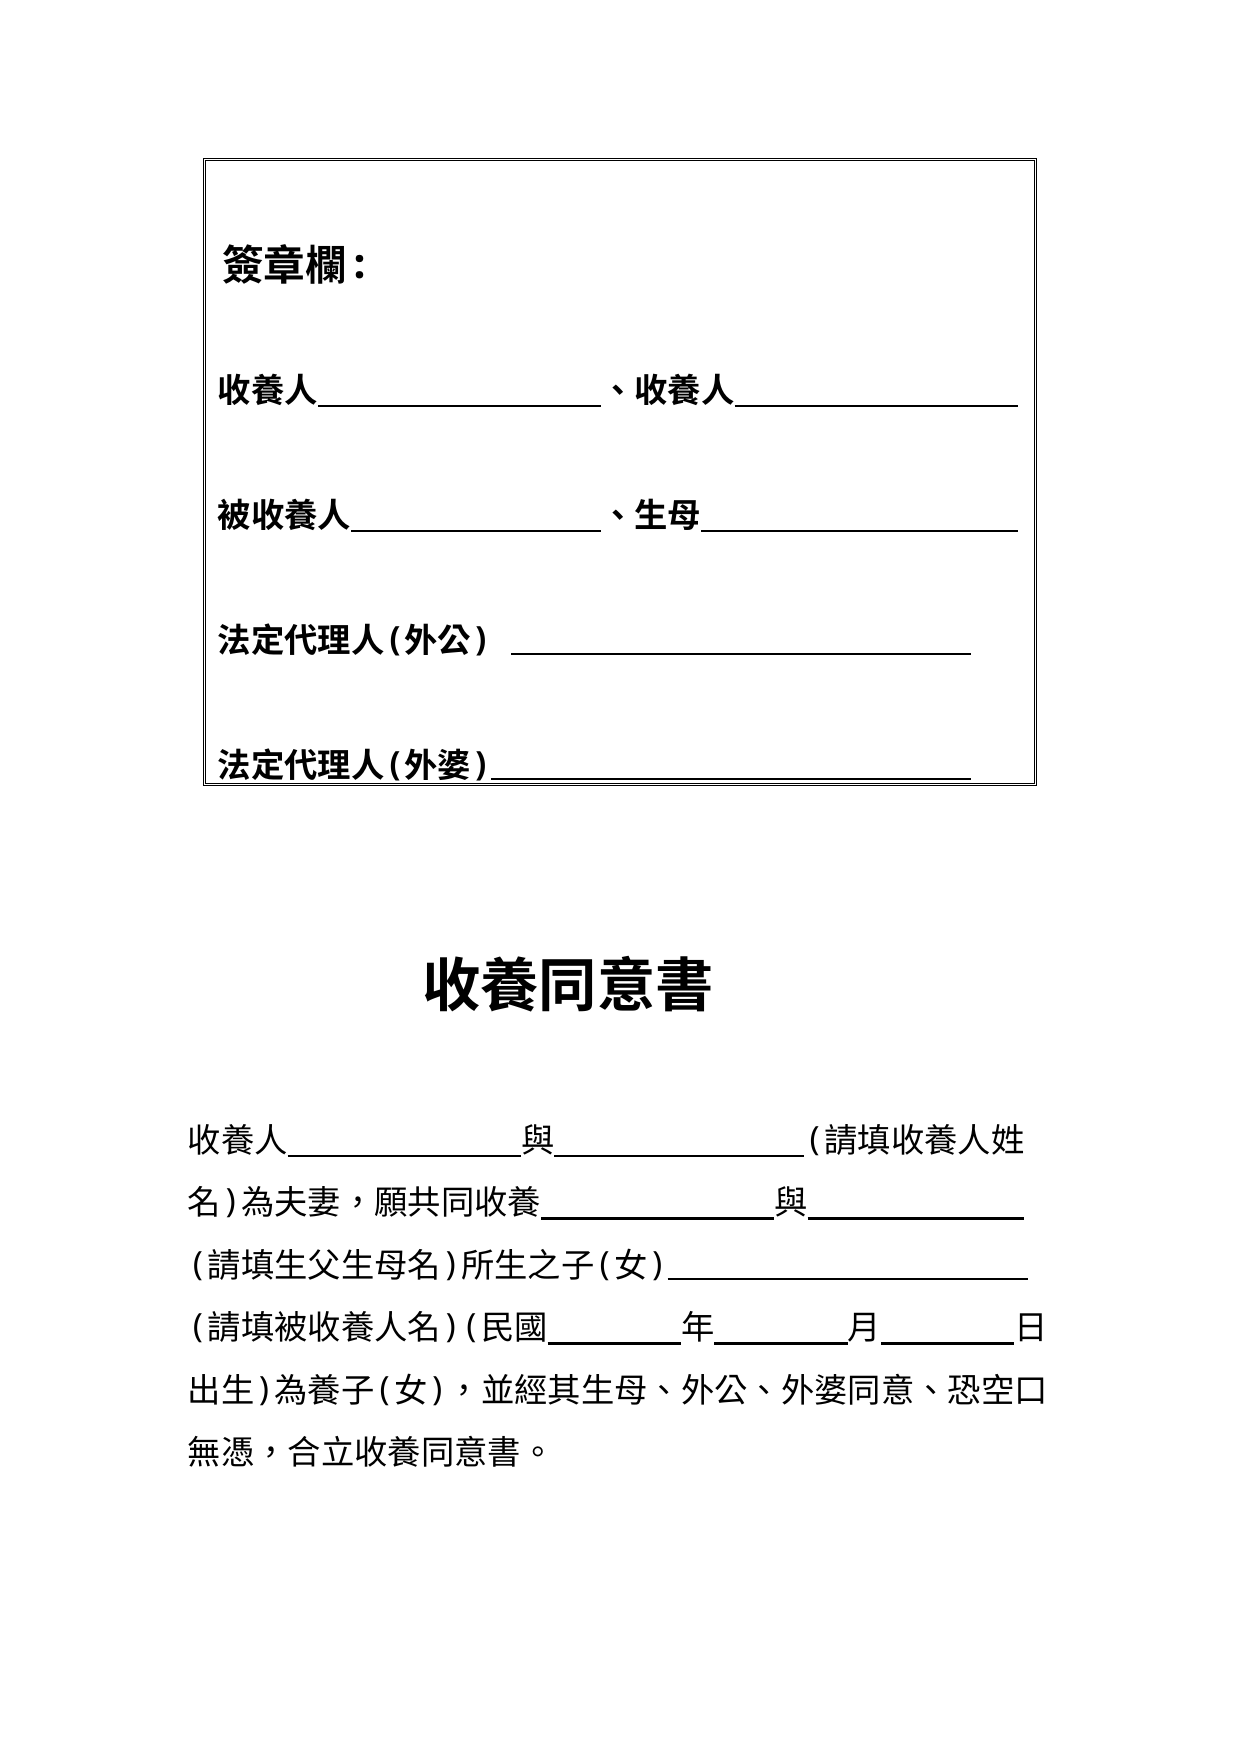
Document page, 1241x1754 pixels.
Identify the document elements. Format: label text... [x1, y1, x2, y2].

text 收養人 與 (請填收養人姓名)為夫妻，願共同收養 與 (請填生父生母名)所生之子(女) (請填被收養人名)(民國 年 月 日出生)為養子(女)，並經其生母、外公、外婆同意、恐空口無憑，合立收養同意書。 [187, 1096, 1053, 1471]
text 收養同意書 [187, 908, 1053, 1033]
table_header 簽章欄: 收養人 、收養人 被收養人 、生母 法定代理人(外公) 法定代理人(外婆) [206, 161, 1034, 783]
table_header [197, 158, 1068, 849]
